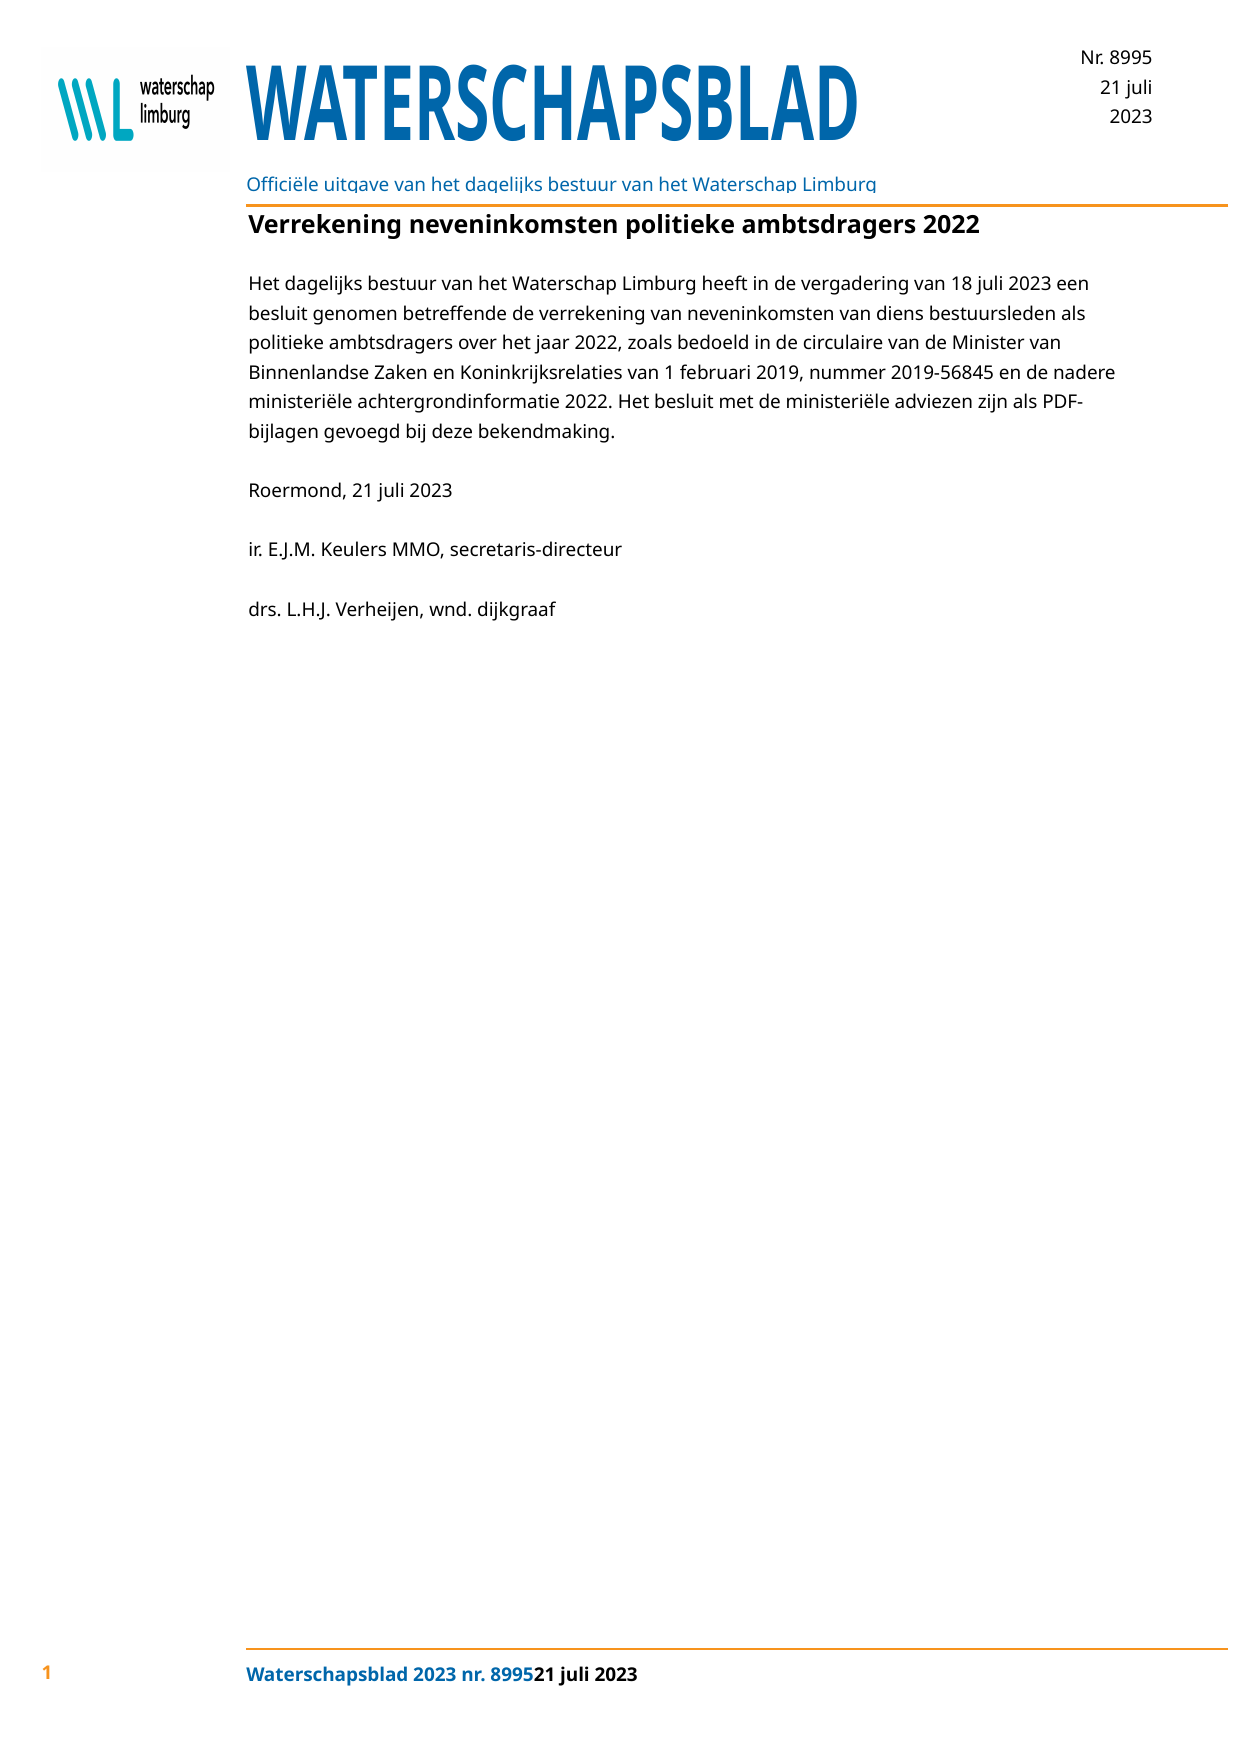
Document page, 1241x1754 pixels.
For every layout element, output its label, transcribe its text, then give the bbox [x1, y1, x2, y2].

text ir. E.J.M. Keulers MMO, secretaris-directeur [248, 537, 1152, 562]
text Verrekening neveninkomsten politieke ambtsdragers 2022 [248, 207, 1152, 241]
text drs. L.H.J. Verheijen, wnd. dijkgraaf [248, 596, 1152, 621]
text Roermond, 21 juli 2023 [248, 477, 1152, 503]
picture [41, 47, 231, 172]
text Het dagelijks bestuur van het Waterschap Limburg heeft in de vergadering van 18 juli 2023 een besluit genomen betreffende de verrekening van neveninkomsten van diens bestuursleden als politieke ambtsdragers over het jaar 2022, zoals bedoeld in de circulaire van de Minister van Binnenlandse Zaken en Koninkrijksrelaties van 1 februari 2019, nummer 2019-56845 en de nadere ministeriële achtergrondinformatie 2022. Het besluit met de ministeriële adviezen zijn als PDF-bijlagen gevoegd bij deze bekendmaking. [248, 270, 1152, 444]
